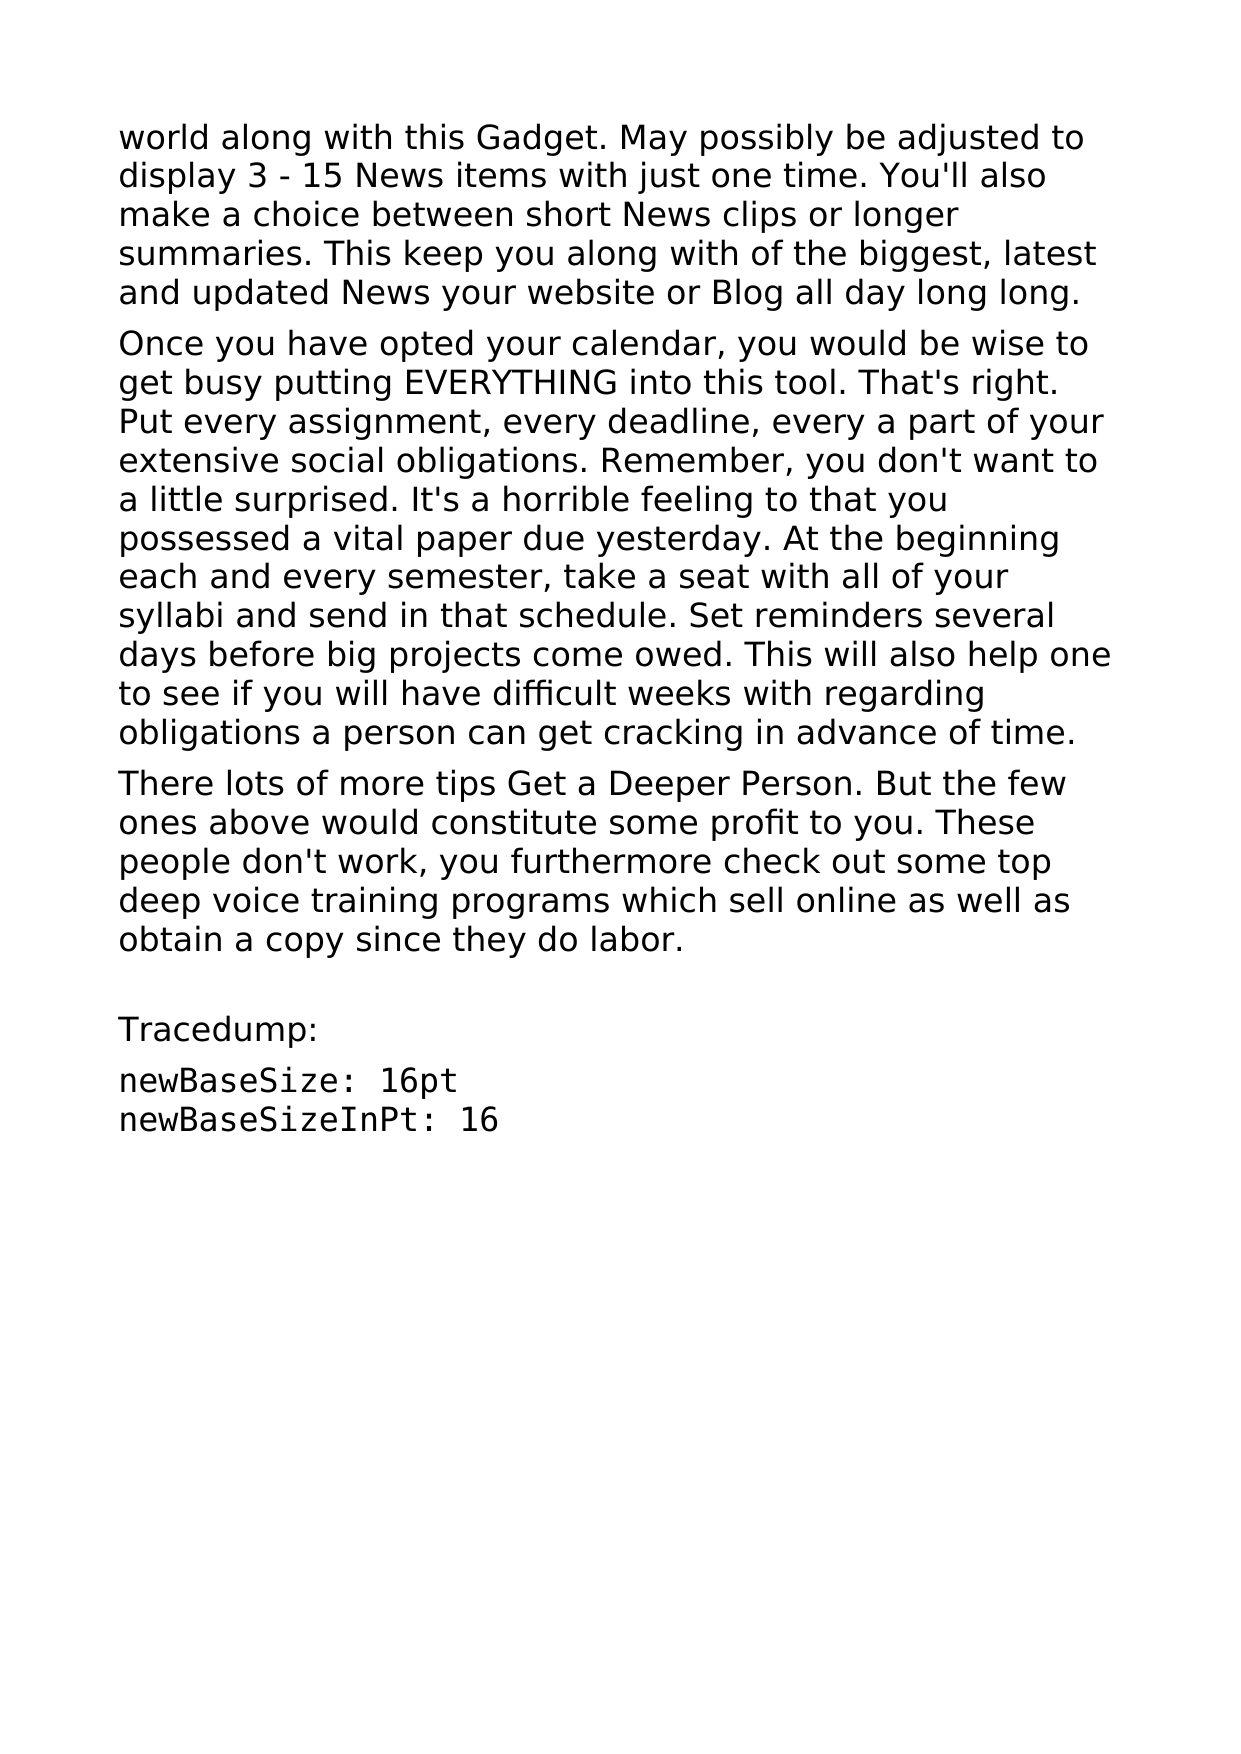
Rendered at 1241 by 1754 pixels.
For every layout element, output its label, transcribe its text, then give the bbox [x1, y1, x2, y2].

text There lots of more tips Get a Deeper Person. But the few ones above would constitute some profit to you. These people don't work, you furthermore check out some top deep voice training programs which sell online as well as obtain a copy since they do labor. [118, 765, 1122, 959]
text world along with this Gadget. May possibly be adjusted to display 3 - 15 News items with just one time. You'll also make a choice between short News clips or longer summaries. This keep you along with of the biggest, latest and updated News your website or Blog all day long long. [118, 118, 1122, 312]
text newBaseSize: 16pt newBaseSizeInPt: 16 [118, 1062, 1122, 1139]
text Tracedump: [118, 972, 1122, 1049]
text Once you have opted your calendar, you would be wise to get busy putting EVERYTHING into this tool. That's right. Put every assignment, every deadline, every a part of your extensive social obligations. Remember, you don't want to a little surprised. It's a horrible feeling to that you possessed a vital paper due yesterday. At the beginning each and every semester, take a seat with all of your syllabi and send in that schedule. Set reminders several days before big projects come owed. This will also help one to see if you will have difficult weeks with regarding obligations a person can get cracking in advance of time. [118, 325, 1122, 752]
